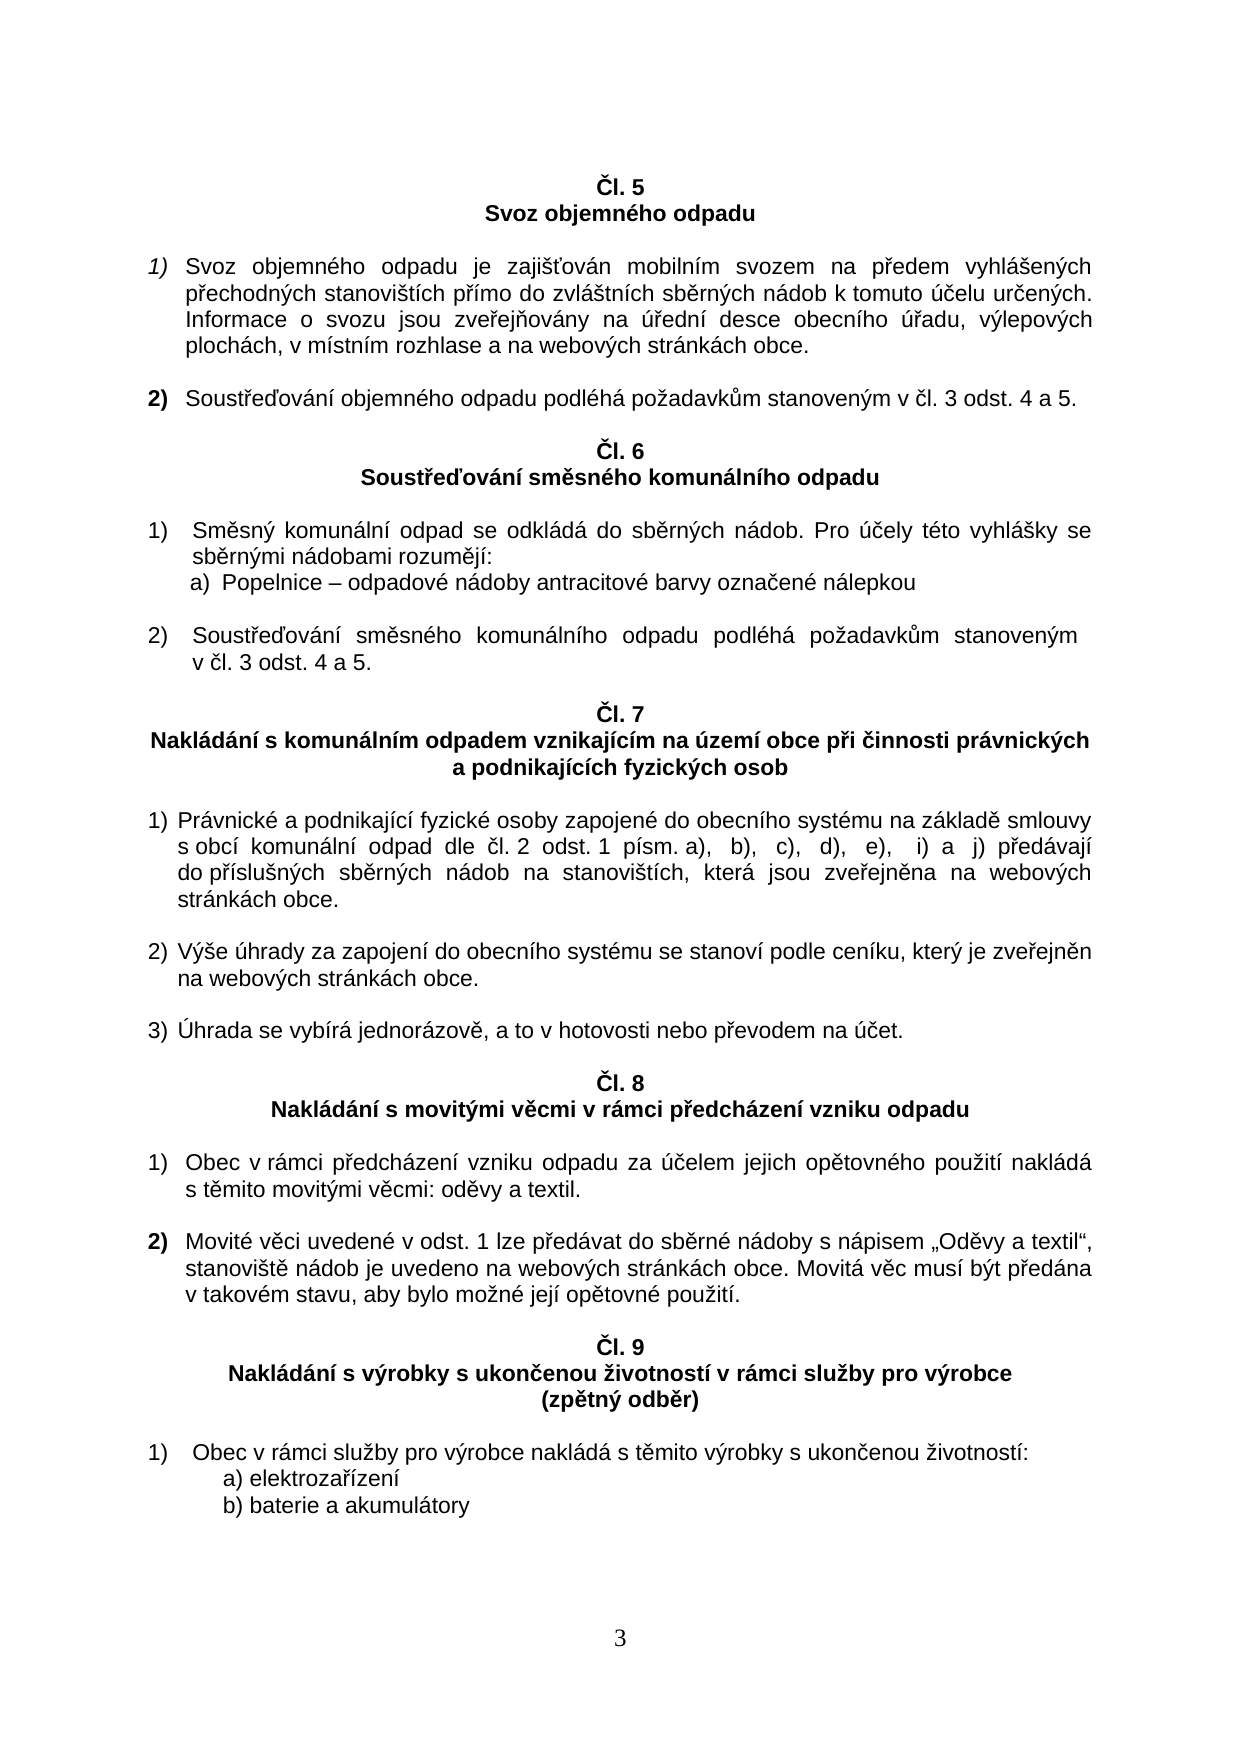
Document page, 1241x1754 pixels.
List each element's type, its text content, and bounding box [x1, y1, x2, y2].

subtitle Nakládání s komunálním odpadem vznikajícím na území obce při činnosti právnických a podnikajících fyzických osob [148, 727, 1092, 780]
list Soustřeďování směsného komunálního odpadu podléhá požadavkům stanoveným v čl. 3 odst. 4 a 5. [148, 622, 1092, 675]
list Výše úhrady za zapojení do obecního systému se stanoví podle ceníku, který je zveřejněn na webových stránkách obce. [148, 938, 1092, 991]
text a) elektrozařízení [223, 1465, 1092, 1492]
text b) baterie a akumulátory [223, 1492, 1092, 1518]
text Čl. 9 [148, 1334, 1092, 1360]
subtitle Nakládání s movitými věcmi v rámci předcházení vzniku odpadu [148, 1096, 1092, 1123]
list Obec v rámci předcházení vzniku odpadu za účelem jejich opětovného použití nakládá s těmito movitými věcmi: oděvy a textil. [148, 1149, 1092, 1202]
list Popelnice – odpadové nádoby antracitové barvy označené nálepkou [189, 569, 1092, 596]
text Čl. 6 [148, 438, 1092, 464]
text Čl. 8 [148, 1070, 1092, 1096]
list Movité věci uvedené v odst. 1 lze předávat do sběrné nádoby s nápisem „Oděvy a textil“, stanoviště nádob je uvedeno na webových stránkách obce. Movitá věc musí být předána v takovém stavu, aby bylo možné její opětovné použití. [148, 1228, 1092, 1307]
subtitle Nakládání s výrobky s ukončenou životností v rámci služby pro výrobce [148, 1360, 1092, 1386]
text Svoz objemného odpadu [148, 200, 1092, 227]
text Soustřeďování směsného komunálního odpadu [148, 464, 1092, 490]
list Svoz objemného odpadu je zajišťován mobilním svozem na předem vyhlášených přechodných stanovištích přímo do zvláštních sběrných nádob k tomuto účelu určených. Informace o svozu jsou zveřejňovány na úřední desce obecního úřadu, výlepových plochách, v místním rozhlase a na webových stránkách obce. [148, 253, 1092, 358]
subtitle (zpětný odběr) [148, 1386, 1092, 1413]
list Směsný komunální odpad se odkládá do sběrných nádob. Pro účely této vyhlášky se sběrnými nádobami rozumějí: [148, 517, 1092, 569]
text Čl. 7 [148, 701, 1092, 727]
list Obec v rámci služby pro výrobce nakládá s těmito výrobky s ukončenou životností: [148, 1439, 1092, 1465]
text Čl. 5 [148, 174, 1092, 200]
list Soustřeďování objemného odpadu podléhá požadavkům stanoveným v čl. 3 odst. 4 a 5. [148, 385, 1092, 411]
list Úhrada se vybírá jednorázově, a to v hotovosti nebo převodem na účet. [148, 1017, 1092, 1044]
list Právnické a podnikající fyzické osoby zapojené do obecního systému na základě smlouvy s obcí komunální odpad dle čl. 2 odst. 1 písm. a), b), c), d), e), i) a j) předávají do příslušných sběrných nádob na stanovištích, která jsou zveřejněna na webových stránkách obce. [148, 807, 1092, 912]
